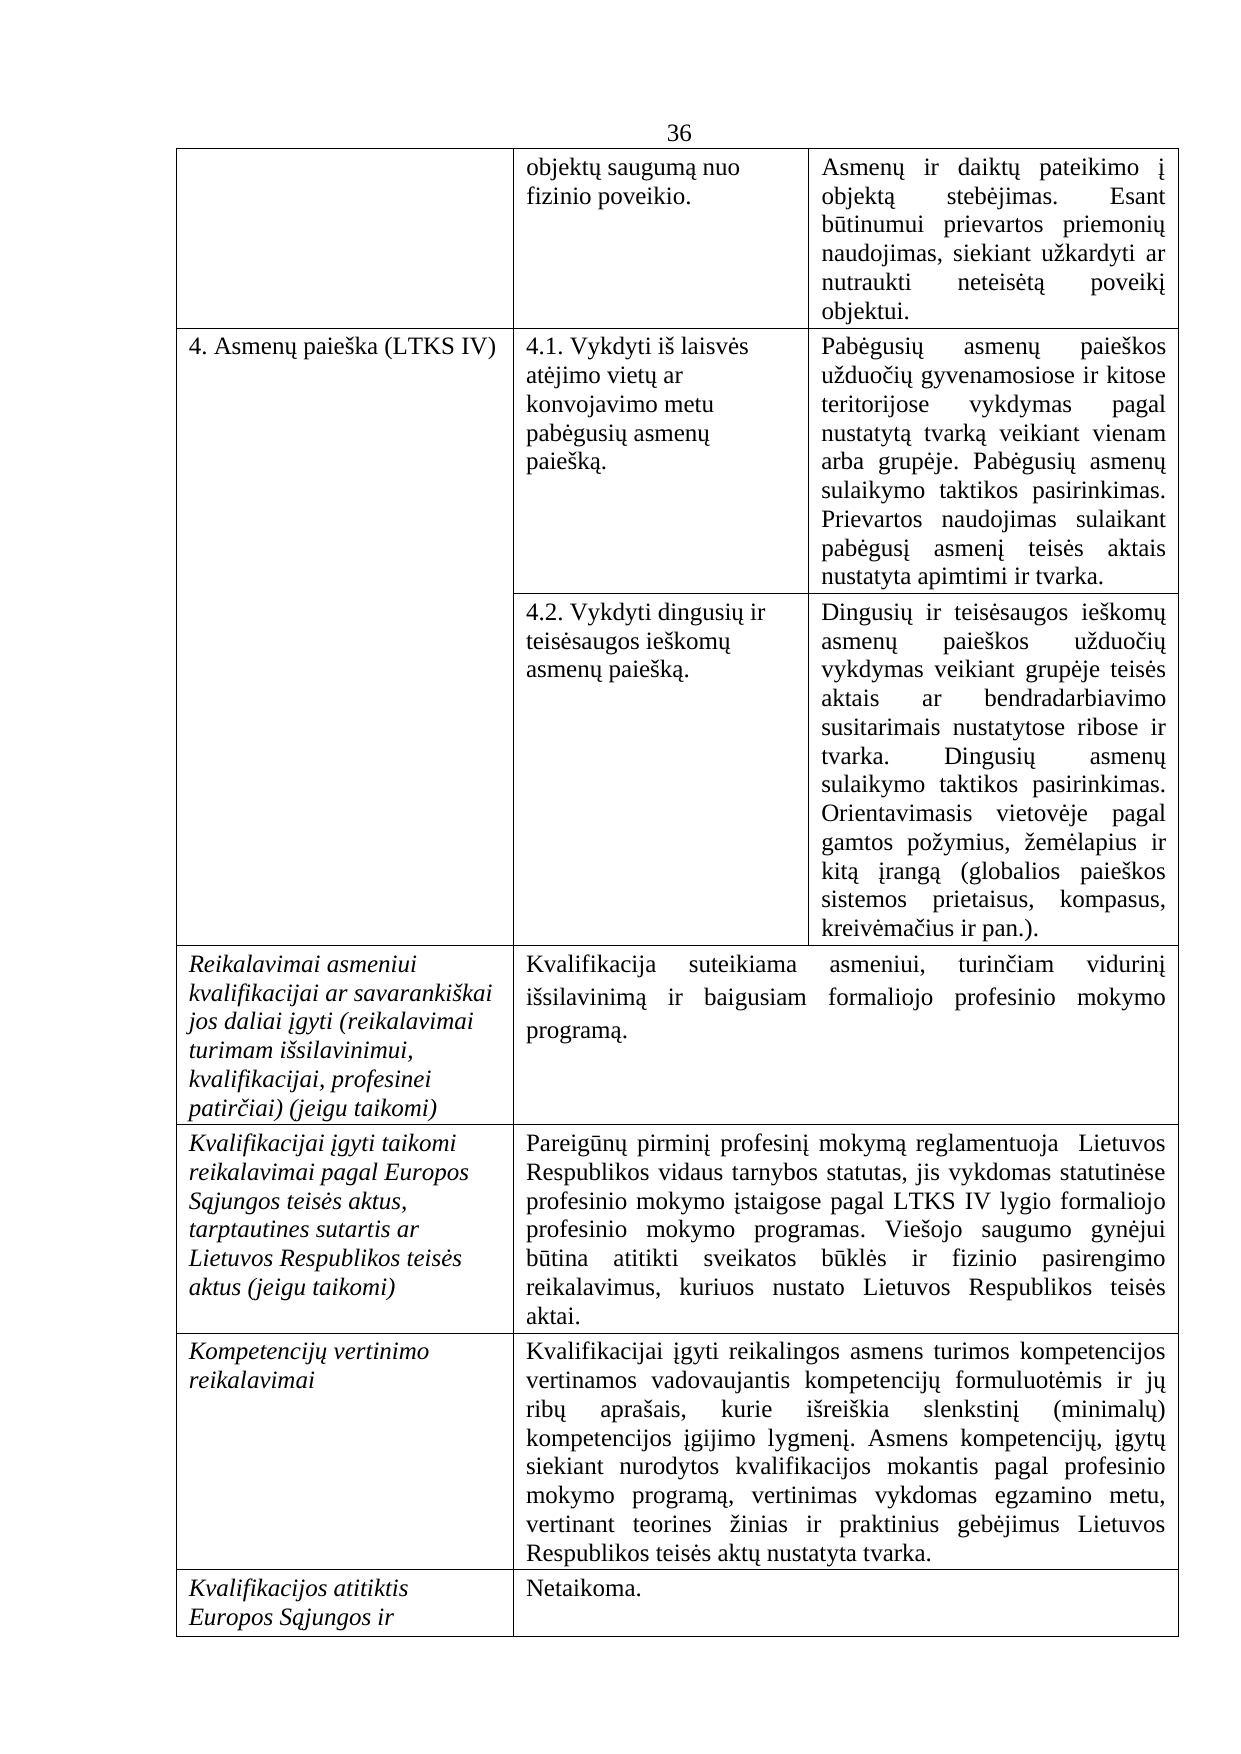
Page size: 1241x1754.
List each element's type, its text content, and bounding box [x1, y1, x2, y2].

table_cell Pabėgusių asmenų paieškos užduočių gyvenamosiose ir kitose teritorijose vykdymas pagal nustatytą tvarką veikiant vienam arba grupėje. Pabėgusių asmenų sulaikymo taktikos pasirinkimas. Prievartos naudojimas sulaikant pabėgusį asmenį teisės aktais nustatyta apimtimi ir tvarka. [809, 329, 1178, 593]
table_cell Kvalifikacijai įgyti reikalingos asmens turimos kompetencijos vertinamos vadovaujantis kompetencijų formuluotėmis ir jų ribų aprašais, kurie išreiškia slenkstinį (minimalų) kompetencijos įgijimo lygmenį. Asmens kompetencijų, įgytų siekiant nurodytos kvalifikacijos mokantis pagal profesinio mokymo programą, vertinimas vykdomas egzamino metu, vertinant teorines žinias ir praktinius gebėjimus Lietuvos Respublikos teisės aktų nustatyta tvarka. [514, 1334, 1178, 1569]
table_cell Dingusių ir teisėsaugos ieškomų asmenų paieškos užduočių vykdymas veikiant grupėje teisės aktais ar bendradarbiavimo susitarimais nustatytose ribose ir tvarka. Dingusių asmenų sulaikymo taktikos pasirinkimas. Orientavimasis vietovėje pagal gamtos požymius, žemėlapius ir kitą įrangą (globalios paieškos sistemos prietaisus, kompasus, kreivėmačius ir pan.). [809, 594, 1178, 945]
table_cell Pareigūnų pirminį profesinį mokymą reglamentuoja Lietuvos Respublikos vidaus tarnybos statutas, jis vykdomas statutinėse profesinio mokymo įstaigose pagal LTKS IV lygio formaliojo profesinio mokymo programas. Viešojo saugumo gynėjui būtina atitikti sveikatos būklės ir fizinio pasirengimo reikalavimus, kuriuos nustato Lietuvos Respublikos teisės aktai. [514, 1125, 1178, 1332]
table_cell Asmenų ir daiktų pateikimo į objektą stebėjimas. Esant būtinumui prievartos priemonių naudojimas, siekiant užkardyti ar nutraukti neteisėtą poveikį objektui. [809, 149, 1178, 327]
table_cell objektų saugumą nuo fizinio poveikio. [514, 149, 808, 327]
table_cell Kvalifikacijos atitiktis Europos Sąjungos ir [177, 1570, 513, 1636]
table_cell 4.2. Vykdyti dingusių ir teisėsaugos ieškomų asmenų paiešką. [514, 594, 808, 945]
table_cell [177, 149, 513, 327]
table_cell 4.1. Vykdyti iš laisvės atėjimo vietų ar konvojavimo metu pabėgusių asmenų paiešką. [514, 329, 808, 593]
table_cell Kvalifikacijai įgyti taikomi reikalavimai pagal Europos Sąjungos teisės aktus, tarptautines sutartis ar Lietuvos Respublikos teisės aktus (jeigu taikomi) [177, 1125, 513, 1332]
table_cell Kvalifikacija suteikiama asmeniui, turinčiam vidurinį išsilavinimą ir baigusiam formaliojo profesinio mokymo programą. [514, 946, 1178, 1124]
table_cell 4. Asmenų paieška (LTKS IV) [177, 329, 513, 945]
table_cell Kompetencijų vertinimo reikalavimai [177, 1334, 513, 1569]
table_cell Reikalavimai asmeniui kvalifikacijai ar savarankiškai jos daliai įgyti (reikalavimai turimam išsilavinimui, kvalifikacijai, profesinei patirčiai) (jeigu taikomi) [177, 946, 513, 1124]
table_cell Netaikoma. [514, 1570, 1178, 1636]
